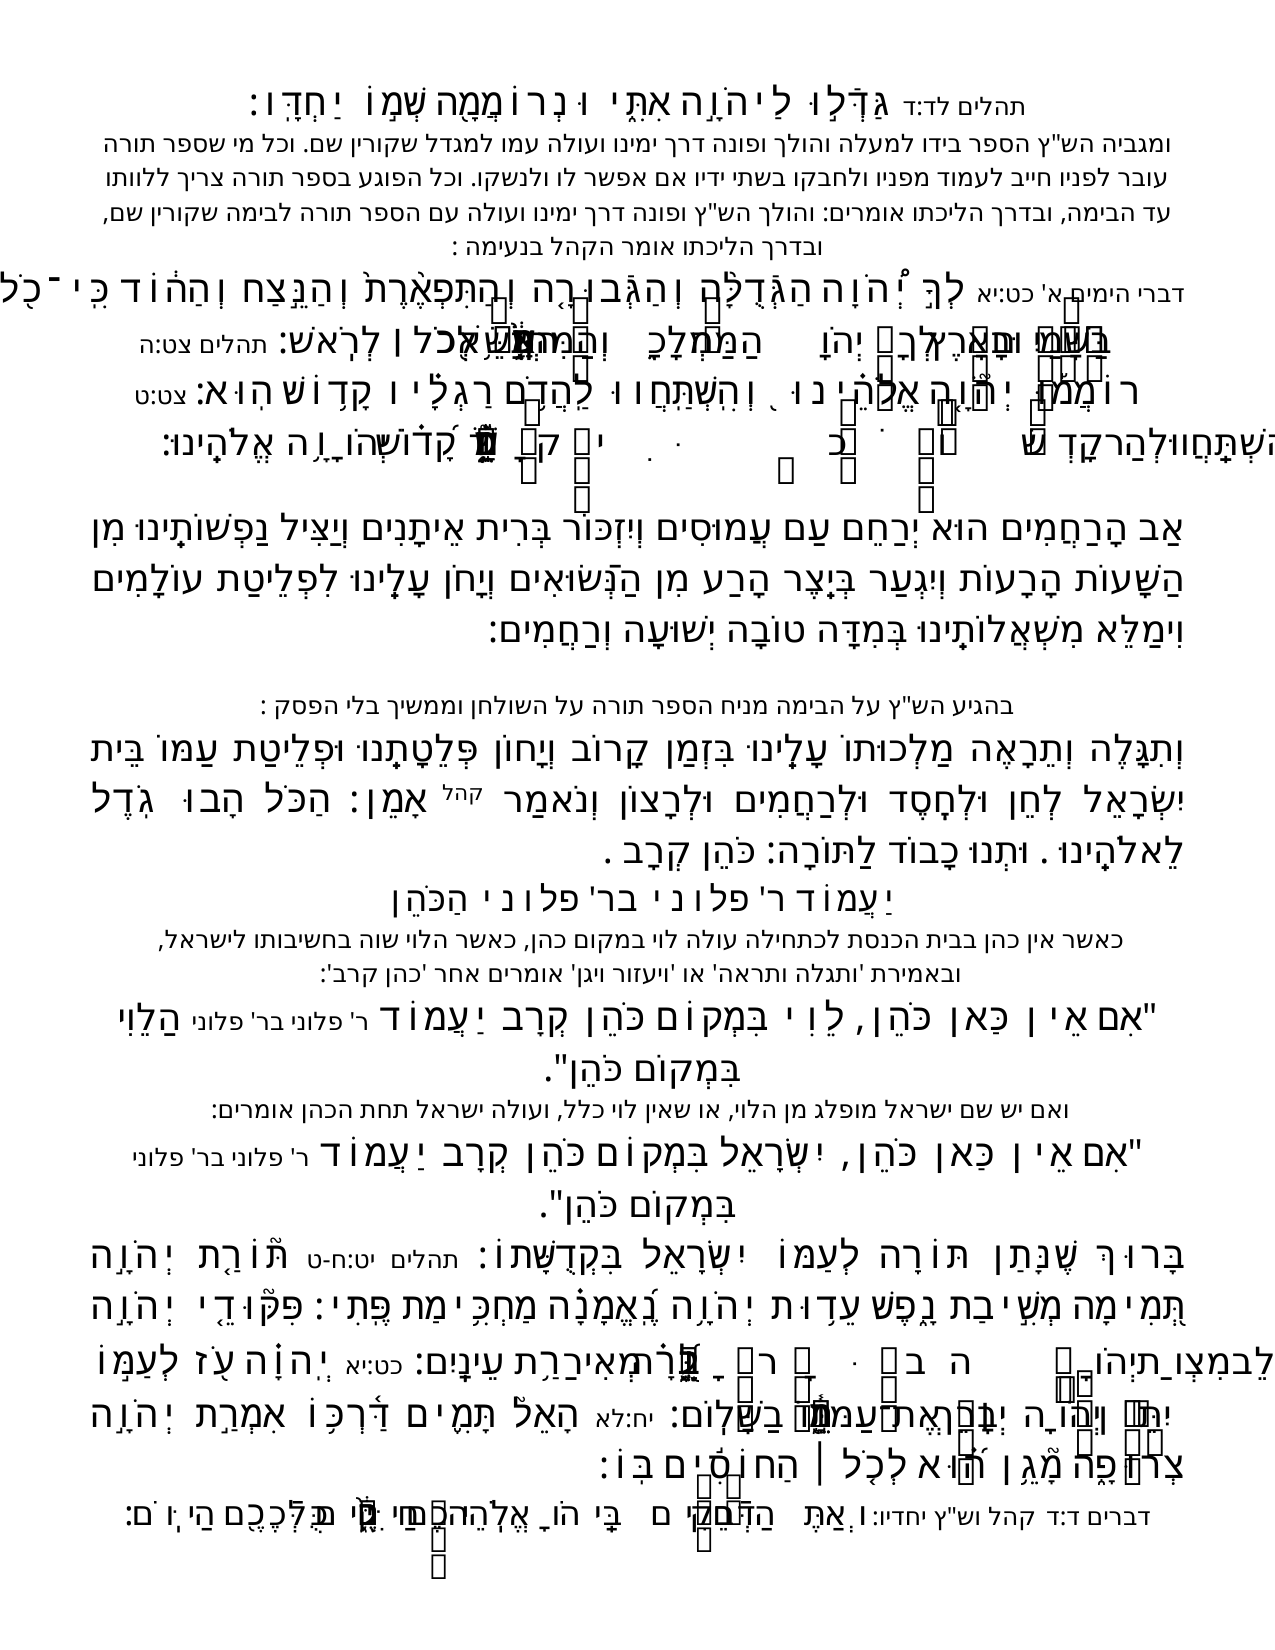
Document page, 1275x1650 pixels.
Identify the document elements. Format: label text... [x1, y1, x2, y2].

text "אִם אֵין כַּאן כֹּהֵן, לֵוִי בִּמְקוֹם כֹּהֵן קְרָב יַעֲמוֹד ר' פלוני בר' פלוני הַלֵוִי בִּמְקוֹם כֹּהֵן". [90, 990, 1185, 1092]
text תהלים לד:ד גַּדְּֿל֣וּ לַיהֹוָ֣ה אִתִּ֑י וּנְרוֹמֲמָ֖ה שְׁמ֣וֹ יַחְדָּֽו: [90, 75, 1185, 126]
text ומגביה הש"ץ הספר בידו למעלה והולך ופונה דרך ימינו ועולה עמו למגדל שקורין שם. וכל מי שספר תורה עובר לפניו חייב לעמוד מפניו ולחבקו בשתי ידיו אם אפשר לו ולנשקו. וכל הפוגע בספר תורה צריך ללוותו עד הבימה, ובדרך הליכתו אומרים: והולך הש"ץ ופונה דרך ימינו ועולה עם הספר תורה לבימה שקורין שם, ובדרך הליכתו אומר הקהל בנעימה : [90, 126, 1185, 262]
text וְתִגָּלֶה וְתֵרָאֶה מַלְכוּתוֹ עָלֵֽינוּ בִּזְמַן קָרוֹב וְיָחוֹן פְּלֵטָתֵֽנוּ וּפְלֵיטַת עַמּוֹ בֵּית יִשְׂרָאֵל לְחֵן וּלְחֶֽסֶד וּלְרַחֲמִים וּלְרָצוֹן וְנֹאמַר קהל אָמֵן: הַכֹּל הָבוּ גֹֽדֶל לֵאלֹהֵֽינוּ . וּתְנוּ כָבוֹד לַתּוֹרָה: כֹּהֵן קְרָב . [90, 722, 1185, 875]
text דברים ד:ד קהל וש"ץ יחדיו: וְאַתֶּם֙ הַדְּֿבֵקִ֔ים בַּֽיהֹוָה אֱלֹֽהֵיכֶ֑ם חַיִּ֥ים כֻּלְּֿכֶ֖ם הַיּֽוֹם: [90, 1489, 1185, 1536]
text כאשר אין כהן בבית הכנסת לכתחילה עולה לוי במקום כהן, כאשר הלוי שוה בחשיבותו לישראל, [90, 922, 1185, 956]
text בהגיע הש"ץ על הבימה מניח הספר תורה על השולחן וממשיך בלי הפסק : [90, 688, 1185, 722]
text ובאמירת 'ותגלה ותראה' או 'ויעזור ויגן' אומרים אחר 'כהן קרב': [90, 956, 1185, 990]
text דברי הימים א' כט:יא לְךָ֣ יְ֠הֹוָה הַגְּֿדֻלָּ֨ה וְהַגְּֿבוּרָ֤ה וְהַתִּפְאֶ֨רֶת֙ וְהַנֵּ֣צַח וְהַה֔וֹד כִּֽי־כֹ֖ל בַּשָּׁמַ֣יִם וּבָאָ֑רֶץ לְךָ֤ יְהֹוָה֙ הַמַּמְלָכָ֔ה וְהַמִּתְנַשֵּׂ֖א לְכֹ֥ל ׀ לְרֹֽאשׁ: תהלים צט:ה רוֹמֲמ֡וּ יְהֹ֘וָ֤ה אֱלֹהֵ֗ינוּ ֖וְהִֽשְׁתַּֽחֲווּ לַֽהֲדֹ֥ם רַגְלָ֗יו קָד֥וֹשׁ הֽוּא: צט:ט רוֹמֲמ֡וּ יְהֹ֘וָ֤ה אֱלֹהֵ֗ינוּ ֖וְהִֽשְׁתַּֽחֲווּ לְהַ֣ר קָדְשׁ֑וֹ כִּ֥י קָ֝ד֗וֹשׁ יְהֹוָ֥ה אֱלֹהֵֽינוּ: [90, 262, 1185, 466]
text "אִם אֵין כַּאן כֹּהֵן, יִשְׂרָאֵל בִּמְקוֹם כֹּהֵן קְרָב יַעֲמוֹד ר' פלוני בר' פלוני בִּמְקוֹם כֹּהֵן". [90, 1126, 1185, 1228]
text ואם יש שם ישראל מופלג מן הלוי, או שאין לוי כלל, ועולה ישראל תחת הכהן אומרים: [90, 1092, 1185, 1126]
text בָּרוּךְ שֶׁנָּתַן תּוֹרָה לְעַמּוֹ יִשְׂרָאֵל בִּקְדֻשָּׁתוֹ: תהלים יט:ח-ט תּ֘וֹרַ֤ת יְהֹוָ֣ה תְּ֭מִימָה מְשִׁ֣יבַת נָ֑פֶשׁ עֵד֥וּת יְהֹוָ֥ה נֶֽ֝אֱמָנָ֗ה מַחְכִּ֥ימַת פֶּֽתִי: פִּקּ֘וּדֵ֤י יְהֹוָ֣ה יְ֭שָׁרִים מְשַׂמְּֿחֵי־לֵ֑ב מִצְוַ֖ת יְהֹוָ֥ה בָּ֝רָ֗ה מְאִירַ֥ת עֵינָֽיִם: כט:יא יְֽהוָ֗ה עֹ֖ז לְעַמּ֣וֹ יִתֵּ֑ן יְהֹוָ֓ה ׀ יְבָרֵ֖ךְ אֶת־עַמּ֣וֹ בַשָּׁלֽוֹם: יח:לא הָאֵל֘ תָּמִ֢ים דַּ֫רְכּ֥וֹ אִמְרַ֣ת יְהֹוָ֣ה צְרוּפָ֑ה מָ֘גֵ֥ן ה֝֗וּא לְכֹ֤ל ׀ הַחוֹסִ֬ים בּֽוֹ: [90, 1228, 1185, 1489]
text יַעֲמוֹד ר' פלוני בר' פלוני הַכֹּהֵן [90, 875, 1185, 922]
text אַב הָרַחֲמִים הוּא יְרַחֵם עַם עֲמוּסִים וְיִזְכּוֹר בְּרִית אֵיתָנִים וְיַצִּיל נַפְשׁוֹתֵֽינוּ מִן הַשָּׁעוֹת הָרָעוֹת וְיִגְעַר בְּיֵֽצֶר הָרַע מִן הַנְּֿשׂוּאִים וְיָחֹן עָלֵֽינוּ לִפְלֵיטַת עוֹלָמִים וִימַלֵּא מִשְׁאֲלוֹתֵֽינוּ בְּמִדָּה טוֹבָה יְשׁוּעָה וְרַחֲמִים: [90, 501, 1185, 654]
